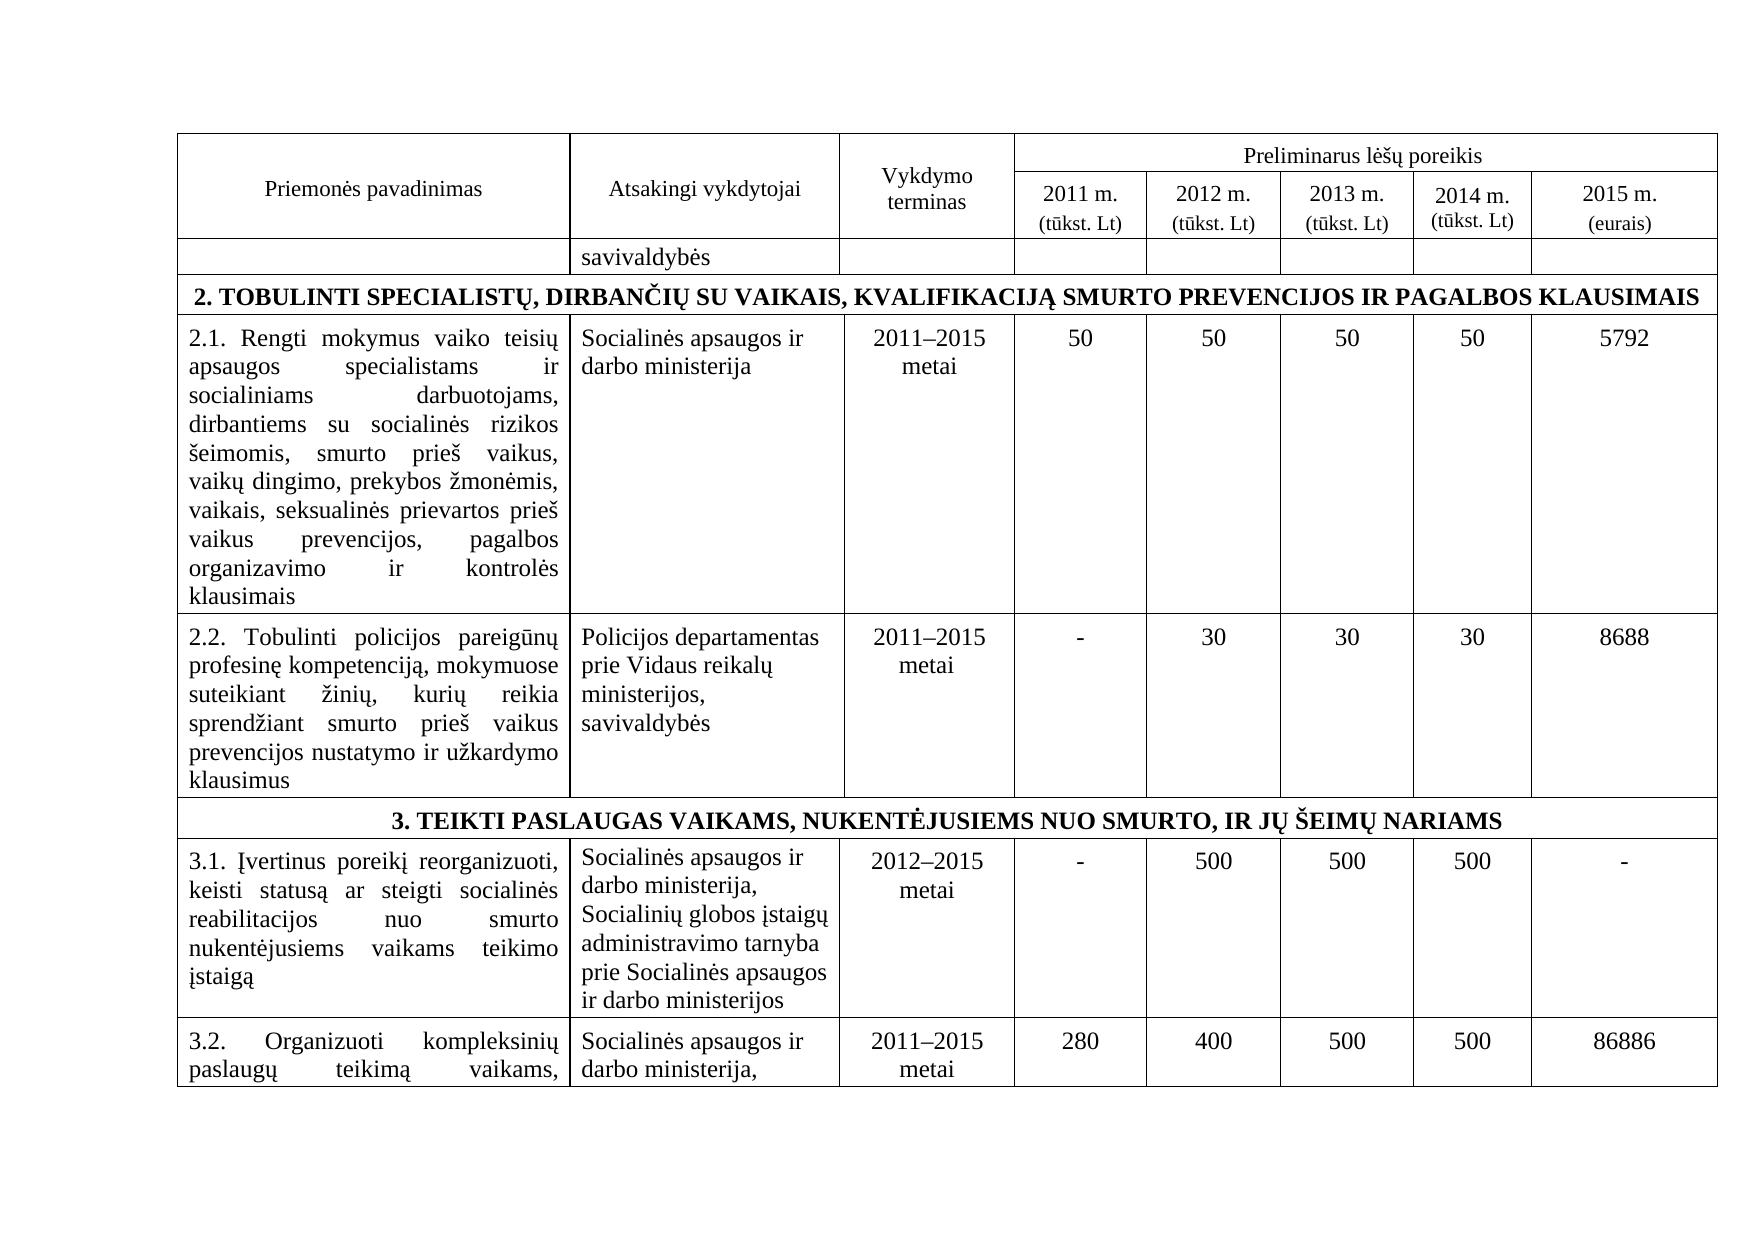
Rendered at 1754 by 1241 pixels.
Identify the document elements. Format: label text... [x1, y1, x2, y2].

table_cell [178, 239, 569, 273]
table_cell [840, 239, 1014, 273]
table_header Vykdymo terminas [840, 134, 1014, 238]
table_cell - [1015, 614, 1146, 797]
table_cell 2011–2015 metai [845, 614, 1014, 797]
table_cell Socialinės apsaugos ir darbo ministerija, Socialinių globos įstaigų administravimo tarnyba prie Socialinės apsaugos ir darbo ministerijos [571, 839, 839, 1017]
table_cell 500 [1147, 839, 1280, 1017]
table_cell 5792 [1532, 315, 1717, 613]
table_cell 3. TEIKTI PASLAUGAS VAIKAMS, NUKENTĖJUSIEMS NUO SMURTO, IR JŲ ŠEIMŲ NARIAMS [178, 798, 1717, 838]
table_cell 3.1. Įvertinus poreikį reorganizuoti, keisti statusą ar steigti socialinės reabilitacijos nuo smurto nukentėjusiems vaikams teikimo įstaigą [178, 839, 569, 1017]
table_cell 2. TOBULINTI SPECIALISTŲ, DIRBANČIŲ SU VAIKAIS, KVALIFIKACIJĄ SMURTO PREVENCIJOS IR PAGALBOS KLAUSIMAIS [178, 275, 1717, 314]
table_cell 500 [1414, 839, 1531, 1017]
table_cell 2012 m. (tūkst. Lt) [1147, 172, 1280, 238]
table_cell 500 [1281, 839, 1413, 1017]
table_cell 2011–2015 metai [845, 315, 1014, 613]
table_cell 280 [1015, 1018, 1146, 1086]
table_cell 2.2. Tobulinti policijos pareigūnų profesinę kompetenciją, mokymuose suteikiant žinių, kurių reikia sprendžiant smurto prieš vaikus prevencijos nustatymo ir užkardymo klausimus [178, 614, 569, 797]
table_cell 50 [1281, 315, 1413, 613]
table_header Priemonės pavadinimas [178, 134, 569, 238]
table_cell [1532, 239, 1717, 273]
table_cell savivaldybės [571, 239, 839, 273]
table_cell 30 [1147, 614, 1280, 797]
table_cell - [1015, 839, 1146, 1017]
table_cell 2011 m. (tūkst. Lt) [1015, 172, 1146, 238]
table_cell 30 [1281, 614, 1413, 797]
table_cell 2011–2015 metai [840, 1018, 1014, 1086]
table_cell 50 [1414, 315, 1531, 613]
table_cell Socialinės apsaugos ir darbo ministerija, [571, 1018, 839, 1086]
table_cell 2.1. Rengti mokymus vaiko teisių apsaugos specialistams ir socialiniams darbuotojams, dirbantiems su socialinės rizikos šeimomis, smurto prieš vaikus, vaikų dingimo, prekybos žmonėmis, vaikais, seksualinės prievartos prieš vaikus prevencijos, pagalbos organizavimo ir kontrolės klausimais [178, 315, 569, 613]
table_cell 500 [1414, 1018, 1531, 1086]
table_cell [1015, 239, 1146, 273]
table_cell [1414, 239, 1531, 273]
table_cell 8688 [1532, 614, 1717, 797]
table_header Preliminarus lėšų poreikis [1015, 134, 1717, 171]
table_cell 400 [1147, 1018, 1280, 1086]
table_cell 86886 [1532, 1018, 1717, 1086]
table_cell 50 [1147, 315, 1280, 613]
table_cell 2012–2015 metai [840, 839, 1014, 1017]
table_cell 30 [1414, 614, 1531, 797]
table_cell Socialinės apsaugos ir darbo ministerija [571, 315, 844, 613]
table_header Atsakingi vykdytojai [571, 134, 839, 238]
table_cell [1281, 239, 1413, 273]
table_cell Policijos departamentas prie Vidaus reikalų ministerijos, savivaldybės [571, 614, 844, 797]
table_cell [1147, 239, 1280, 273]
table_cell 500 [1281, 1018, 1413, 1086]
table_cell 2015 m. (eurais) [1532, 172, 1717, 238]
table_cell 2014 m. (tūkst. Lt) [1414, 172, 1531, 238]
table_cell 2013 m. (tūkst. Lt) [1281, 172, 1413, 238]
table_cell - [1532, 839, 1717, 1017]
table_cell 3.2. Organizuoti kompleksinių paslaugų teikimą vaikams, [178, 1018, 569, 1086]
table_cell 50 [1015, 315, 1146, 613]
